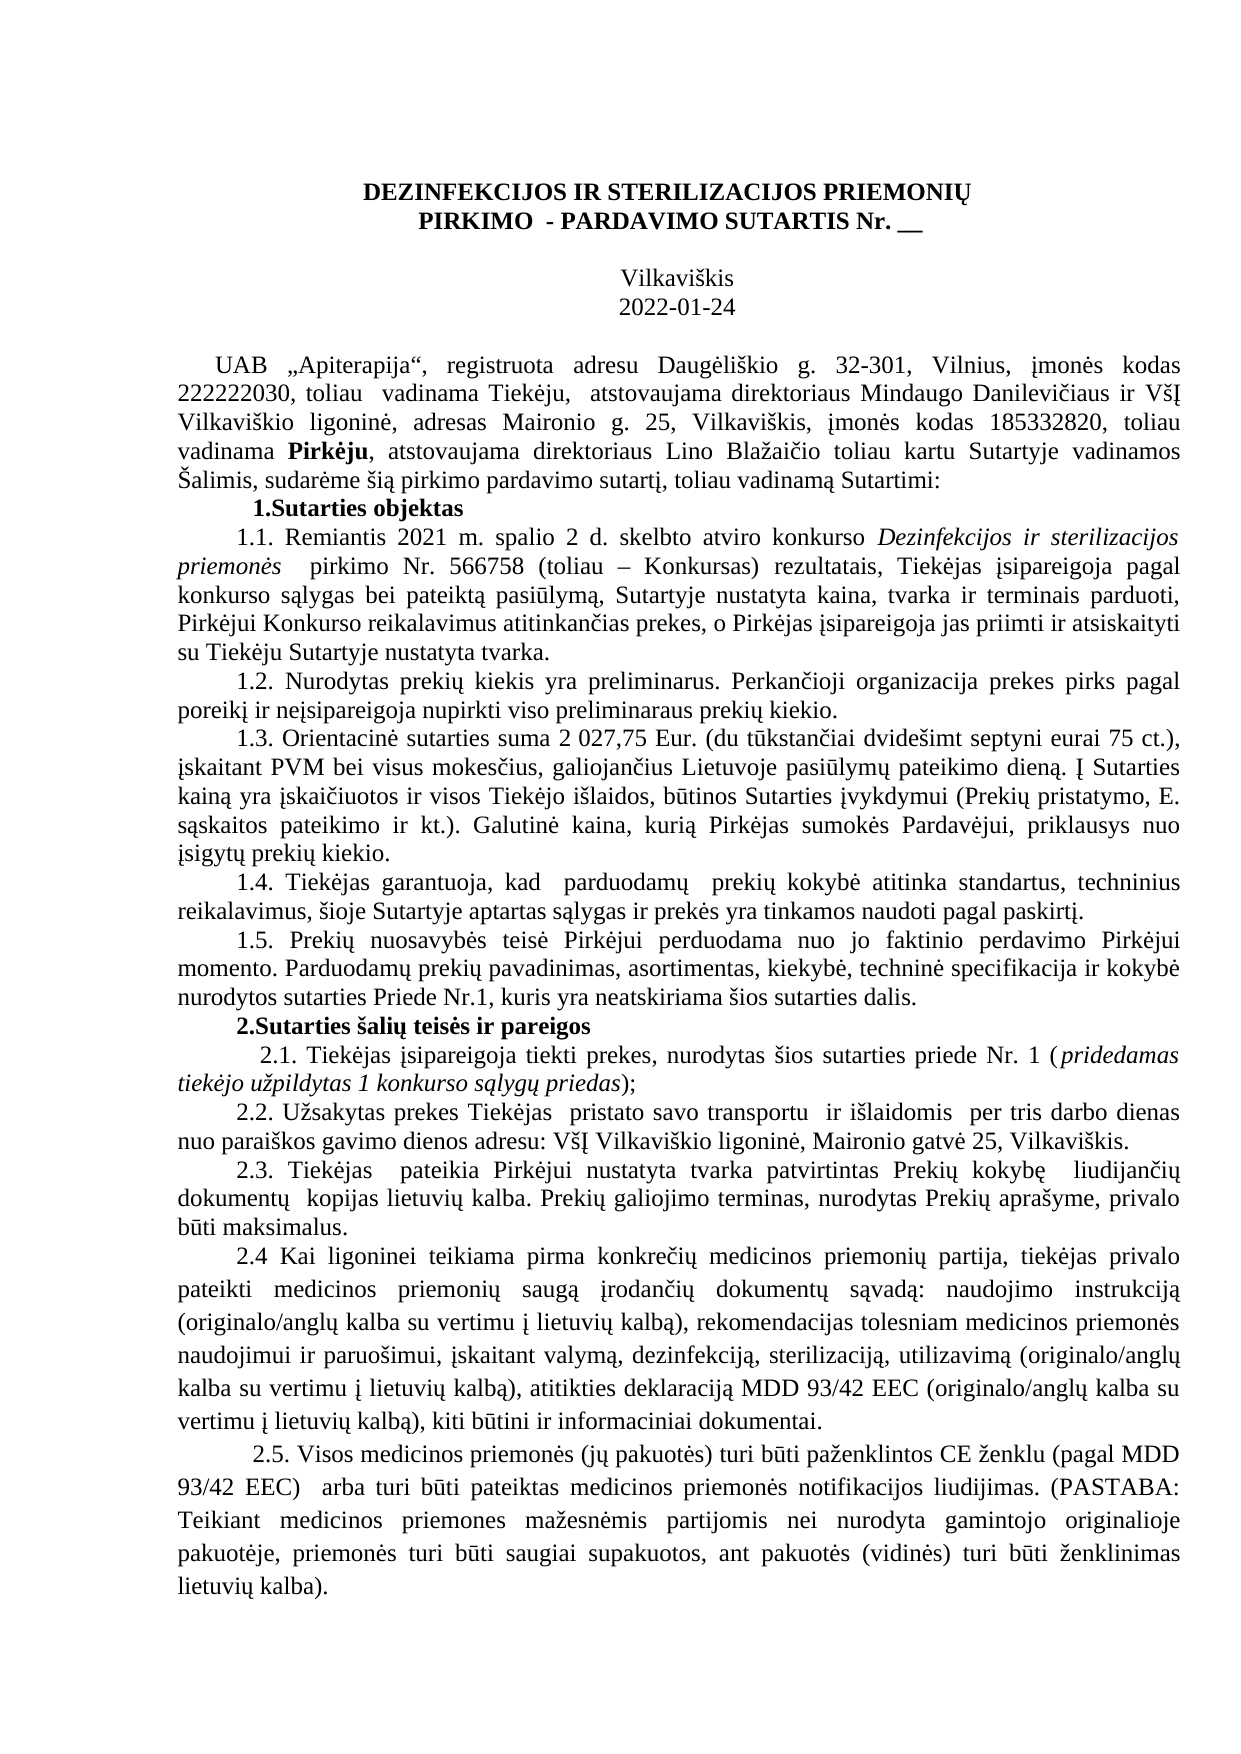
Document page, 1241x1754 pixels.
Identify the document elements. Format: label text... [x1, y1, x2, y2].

text 1.4. Tiekėjas garantuoja, kad parduodamų prekių kokybė atitinka standartus, techninius reikalavimus, šioje Sutartyje aptartas sąlygas ir prekės yra tinkamos naudoti pagal paskirtį. [177, 867, 1181, 925]
text 1.5. Prekių nuosavybės teisė Pirkėjui perduodama nuo jo faktinio perdavimo Pirkėjui momento. Parduodamų prekių pavadinimas, asortimentas, kiekybė, techninė specifikacija ir kokybė nurodytos sutarties Priede Nr.1, kuris yra neatskiriama šios sutarties dalis. [177, 925, 1181, 1011]
text 1.Sutarties objektas [177, 493, 1181, 522]
text 1.2. Nurodytas prekių kiekis yra preliminarus. Perkančioji organizacija prekes pirks pagal poreikį ir neįsipareigoja nupirkti viso preliminaraus prekių kiekio. [177, 666, 1181, 723]
text DEZINFEKCIJOS IR STERILIZACIJOS PRIEMONIŲ [177, 177, 1158, 206]
text 2.Sutarties šalių teisės ir pareigos [177, 1011, 1181, 1040]
text Vilkaviškis [177, 263, 1177, 292]
text 2.5. Visos medicinos priemonės (jų pakuotės) turi būti paženklintos CE ženklu (pagal MDD 93/42 EEC) arba turi būti pateiktas medicinos priemonės notifikacijos liudijimas. (PASTABA: Teikiant medicinos priemones mažesnėmis partijomis nei nurodyta gamintojo originalioje pakuotėje, priemonės turi būti saugiai supakuotos, ant pakuotės (vidinės) turi būti ženklinimas lietuvių kalba). [177, 1439, 1181, 1600]
text 1.3. Orientacinė sutarties suma 2 027,75 Eur. (du tūkstančiai dvidešimt septyni eurai 75 ct.), įskaitant PVM bei visus mokesčius, galiojančius Lietuvoje pasiūlymų pateikimo dieną. Į Sutarties kainą yra įskaičiuotos ir visos Tiekėjo išlaidos, būtinos Sutarties įvykdymui (Prekių pristatymo, E. sąskaitos pateikimo ir kt.). Galutinė kaina, kurią Pirkėjas sumokės Pardavėjui, priklausys nuo įsigytų prekių kiekio. [177, 723, 1181, 867]
text 2.1. Tiekėjas įsipareigoja tiekti prekes, nurodytas šios sutarties priede Nr. 1 (pridedamas tiekėjo užpildytas 1 konkurso sąlygų priedas); [177, 1040, 1181, 1097]
text 1.1. Remiantis 2021 m. spalio 2 d. skelbto atviro konkurso Dezinfekcijos ir sterilizacijos priemonės pirkimo Nr. 566758 (toliau – Konkursas) rezultatais, Tiekėjas įsipareigoja pagal konkurso sąlygas bei pateiktą pasiūlymą, Sutartyje nustatyta kaina, tvarka ir terminais parduoti, Pirkėjui Konkurso reikalavimus atitinkančias prekes, o Pirkėjas įsipareigoja jas priimti ir atsiskaityti su Tiekėju Sutartyje nustatyta tvarka. [177, 522, 1181, 666]
text PIRKIMO - PARDAVIMO SUTARTIS Nr. __ [177, 206, 1158, 235]
text 2.4 Kai ligoninei teikiama pirma konkrečių medicinos priemonių partija, tiekėjas privalo pateikti medicinos priemonių saugą įrodančių dokumentų sąvadą: naudojimo instrukciją (originalo/anglų kalba su vertimu į lietuvių kalbą), rekomendacijas tolesniam medicinos priemonės naudojimui ir paruošimui, įskaitant valymą, dezinfekciją, sterilizaciją, utilizavimą (originalo/anglų kalba su vertimu į lietuvių kalbą), atitikties deklaraciją MDD 93/42 EEC (originalo/anglų kalba su vertimu į lietuvių kalbą), kiti būtini ir informaciniai dokumentai. [177, 1241, 1181, 1435]
text UAB „Apiterapija“, registruota adresu Daugėliškio g. 32-301, Vilnius, įmonės kodas 222222030, toliau vadinama Tiekėju, atstovaujama direktoriaus Mindaugo Danilevičiaus ir VšĮ Vilkaviškio ligoninė, adresas Maironio g. 25, Vilkaviškis, įmonės kodas 185332820, toliau vadinama Pirkėju, atstovaujama direktoriaus Lino Blažaičio toliau kartu Sutartyje vadinamos Šalimis, sudarėme šią pirkimo pardavimo sutartį, toliau vadinamą Sutartimi: [177, 350, 1181, 493]
text 2.2. Užsakytas prekes Tiekėjas pristato savo transportu ir išlaidomis per tris darbo dienas nuo paraiškos gavimo dienos adresu: VšĮ Vilkaviškio ligoninė, Maironio gatvė 25, Vilkaviškis. [177, 1097, 1181, 1155]
text 2.3. Tiekėjas pateikia Pirkėjui nustatyta tvarka patvirtintas Prekių kokybę liudijančių dokumentų kopijas lietuvių kalba. Prekių galiojimo terminas, nurodytas Prekių aprašyme, privalo būti maksimalus. [177, 1155, 1181, 1241]
text 2022-01-24 [177, 292, 1177, 321]
